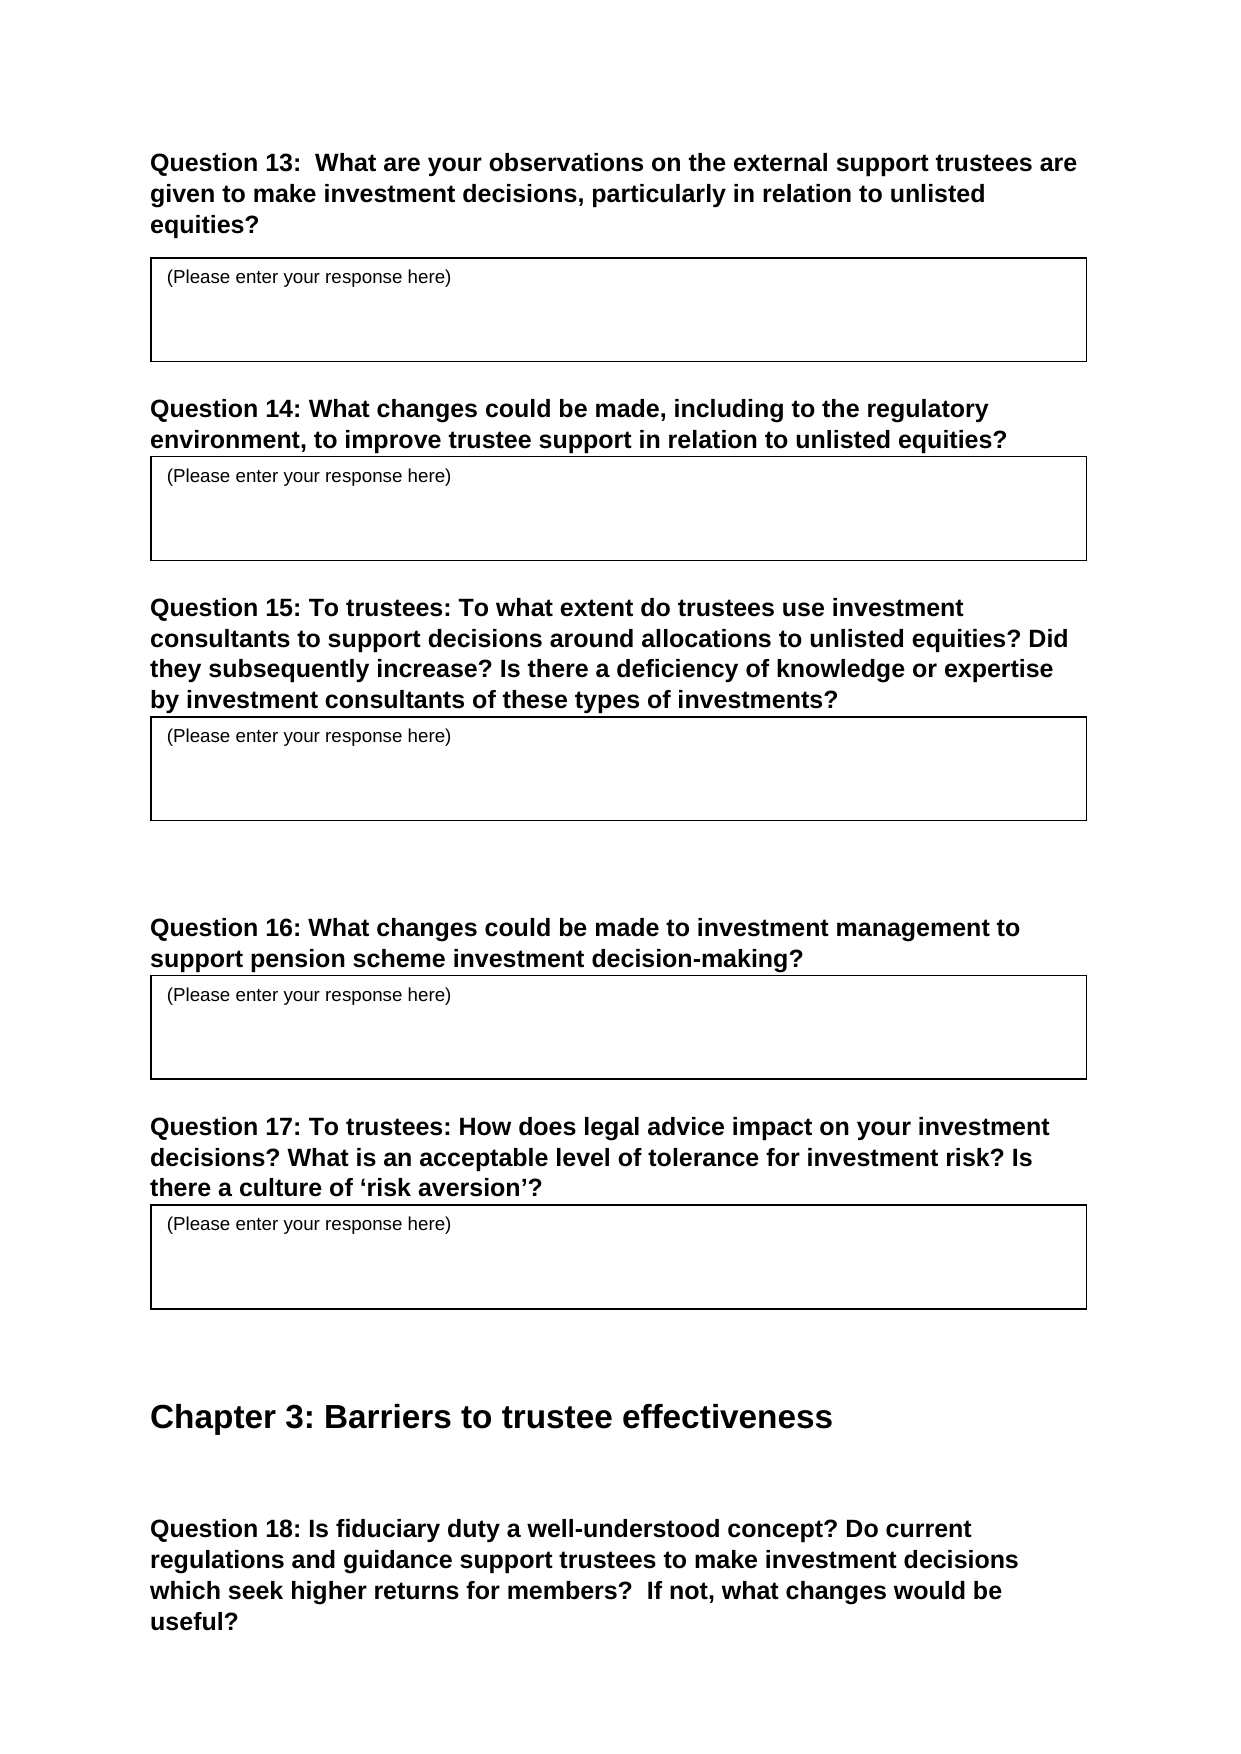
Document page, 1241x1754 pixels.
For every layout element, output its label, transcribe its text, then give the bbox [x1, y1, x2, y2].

text (Please enter your response here) [167, 465, 1071, 486]
text (Please enter your response here) [167, 266, 1071, 288]
text Question 14: What changes could be made, including to the regulatory environment, to improve trustee support in relation to unlisted equities? [150, 394, 1090, 454]
text (Please enter your response here) [167, 1213, 1071, 1234]
text (Please enter your response here) [167, 983, 1071, 1005]
text Question 13: What are your observations on the external support trustees are given to make investment decisions, particularly in relation to unlisted equities? [150, 148, 1090, 238]
text Question 18: Is fiduciary duty a well-understood concept? Do current regulations and guidance support trustees to make investment decisions which seek higher returns for members? If not, what changes would be useful? [150, 1514, 1090, 1635]
text Question 16: What changes could be made to investment management to support pension scheme investment decision-making? [150, 913, 1090, 972]
subtitle Chapter 3: Barriers to trustee effectiveness [150, 1397, 1090, 1435]
text Question 17: To trustees: How does legal advice impact on your investment decisions? What is an acceptable level of tolerance for investment risk? Is there a culture of ‘risk aversion’? [150, 1112, 1090, 1202]
text (Please enter your response here) [167, 725, 1071, 747]
text Question 15: To trustees: To what extent do trustees use investment consultants to support decisions around allocations to unlisted equities? Did they subsequently increase? Is there a deficiency of knowledge or expertise by investment consultants of these types of investments? [150, 593, 1090, 714]
